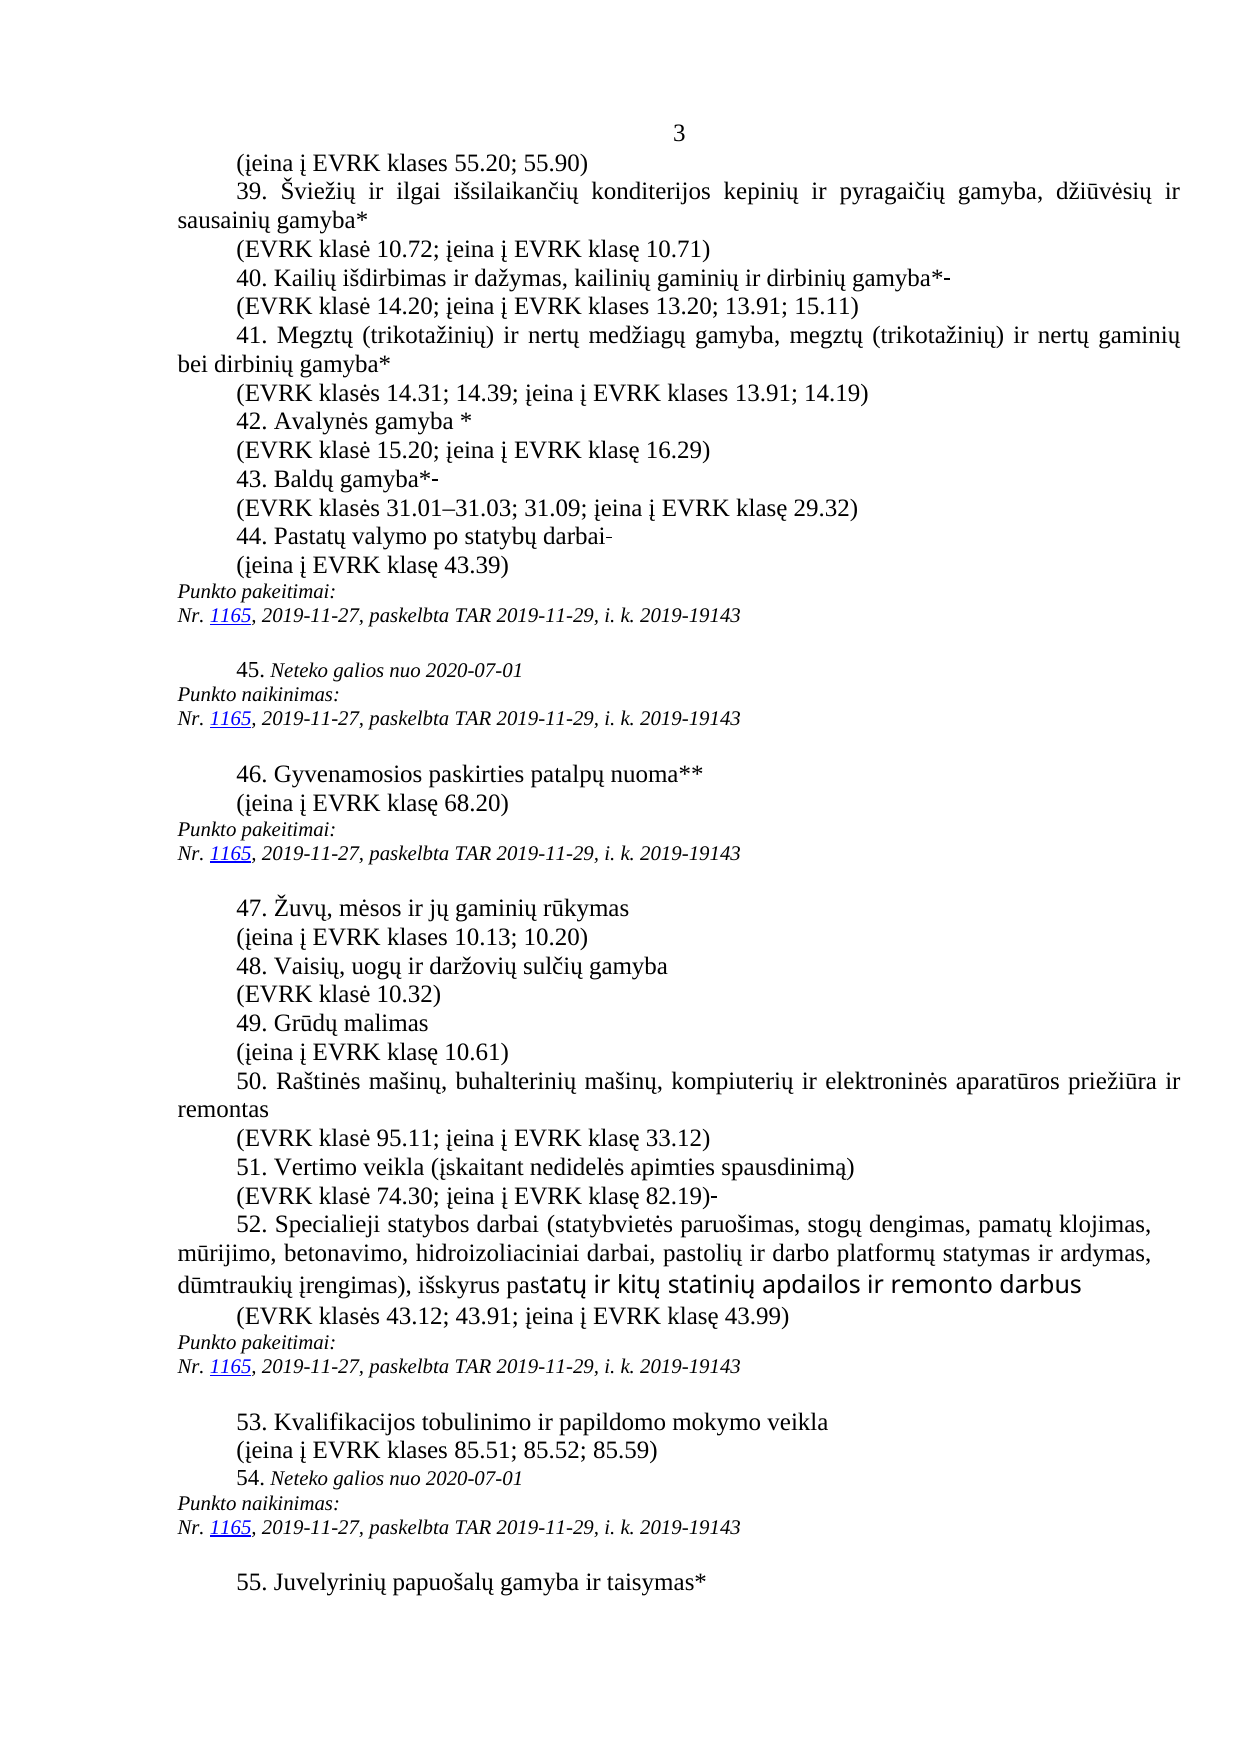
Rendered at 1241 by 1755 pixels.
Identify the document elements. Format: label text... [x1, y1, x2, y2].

text Punkto naikinimas: [177, 682, 1181, 706]
text 39. Šviežių ir ilgai išsilaikančių konditerijos kepinių ir pyragaičių gamyba, džiūvėsių ir sausainių gamyba* [177, 176, 1181, 234]
text 54. Neteko galios nuo 2020-07-01 [177, 1464, 1181, 1491]
text (įeina į EVRK klases 55.20; 55.90) [177, 148, 1181, 176]
text 40. Kailių išdirbimas ir dažymas, kailinių gaminių ir dirbinių gamyba* [177, 263, 1181, 291]
text (įeina į EVRK klasę 43.39) [177, 550, 1152, 579]
text 50. Raštinės mašinų, buhalterinių mašinų, kompiuterių ir elektroninės aparatūros priežiūra ir remontas [177, 1066, 1181, 1123]
text 47. Žuvų, mėsos ir jų gaminių rūkymas [177, 893, 1181, 922]
text Nr. 1165, 2019-11-27, paskelbta TAR 2019-11-29, i. k. 2019-19143 [177, 603, 1181, 627]
text 51. Vertimo veikla (įskaitant nedidelės apimties spausdinimą) [177, 1152, 1181, 1181]
text (EVRK klasės 43.12; 43.91; įeina į EVRK klasę 43.99) [177, 1301, 1152, 1330]
text 53. Kvalifikacijos tobulinimo ir papildomo mokymo veikla [177, 1407, 1181, 1436]
text Punkto pakeitimai: [177, 579, 1181, 603]
text (EVRK klasė 15.20; įeina į EVRK klasę 16.29) [177, 435, 1181, 464]
text (EVRK klasė 10.32) [177, 979, 1181, 1008]
text 43. Baldų gamyba* [177, 464, 1181, 493]
text Punkto pakeitimai: [177, 816, 1181, 841]
text (EVRK klasės 31.01–31.03; 31.09; įeina į EVRK klasę 29.32) [177, 493, 1181, 521]
text Nr. 1165, 2019-11-27, paskelbta TAR 2019-11-29, i. k. 2019-19143 [177, 841, 1181, 864]
text 52. Specialieji statybos darbai (statybvietės paruošimas, stogų dengimas, pamatų klojimas, mūrijimo, betonavimo, hidroizoliaciniai darbai, pastolių ir darbo platformų statymas ir ardymas, dūmtraukių įrengimas), išskyrus pastatų ir kitų statinių apdailos ir remonto darbus [177, 1209, 1152, 1301]
text Punkto pakeitimai: [177, 1330, 1181, 1354]
text 44. Pastatų valymo po statybų darbai [177, 521, 1152, 550]
text (įeina į EVRK klasę 10.61) [177, 1037, 1181, 1066]
text (EVRK klasės 14.31; 14.39; įeina į EVRK klases 13.91; 14.19) [177, 378, 1181, 406]
text (įeina į EVRK klases 85.51; 85.52; 85.59) [177, 1436, 1181, 1464]
text (įeina į EVRK klasę 68.20) [177, 788, 1152, 816]
text Nr. 1165, 2019-11-27, paskelbta TAR 2019-11-29, i. k. 2019-19143 [177, 706, 1181, 730]
text 42. Avalynės gamyba * [177, 406, 1181, 435]
text (įeina į EVRK klases 10.13; 10.20) [177, 922, 1181, 951]
text 46. Gyvenamosios paskirties patalpų nuoma** [177, 759, 1152, 788]
text 49. Grūdų malimas [177, 1008, 1181, 1037]
text (EVRK klasė 10.72; įeina į EVRK klasę 10.71) [177, 234, 1181, 263]
text Punkto naikinimas: [177, 1491, 1181, 1515]
text 55. Juvelyrinių papuošalų gamyba ir taisymas* [177, 1567, 1181, 1596]
text (EVRK klasė 95.11; įeina į EVRK klasę 33.12) [177, 1123, 1181, 1152]
text Nr. 1165, 2019-11-27, paskelbta TAR 2019-11-29, i. k. 2019-19143 [177, 1354, 1181, 1378]
text 41. Megztų (trikotažinių) ir nertų medžiagų gamyba, megztų (trikotažinių) ir nertų gaminių bei dirbinių gamyba* [177, 320, 1181, 378]
text Nr. 1165, 2019-11-27, paskelbta TAR 2019-11-29, i. k. 2019-19143 [177, 1515, 1181, 1539]
text 48. Vaisių, uogų ir daržovių sulčių gamyba [177, 951, 1181, 979]
text (EVRK klasė 74.30; įeina į EVRK klasę 82.19) [177, 1181, 1181, 1209]
text (EVRK klasė 14.20; įeina į EVRK klases 13.20; 13.91; 15.11) [177, 291, 1181, 320]
text 45. Neteko galios nuo 2020-07-01 [177, 656, 1181, 682]
